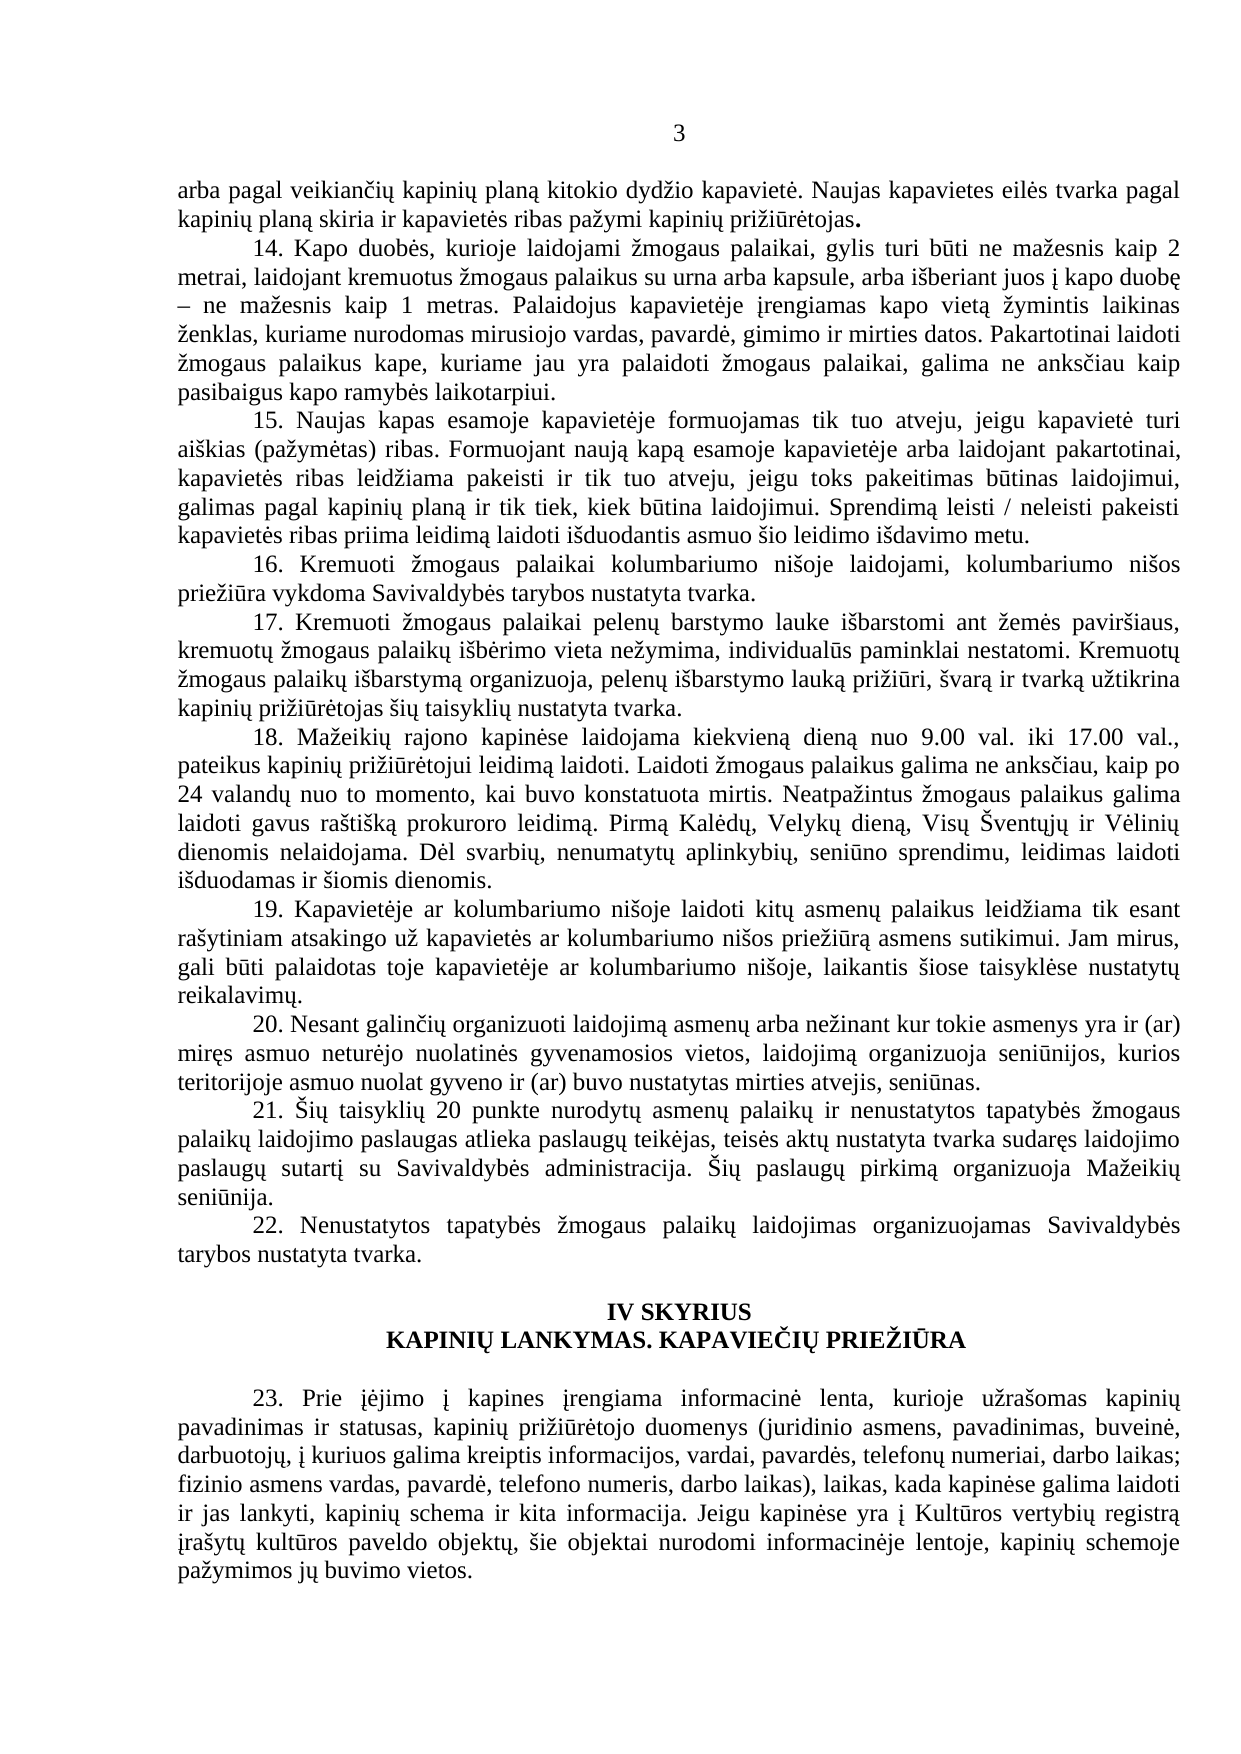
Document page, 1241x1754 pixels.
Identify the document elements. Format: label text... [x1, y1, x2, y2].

text 15. Naujas kapas esamoje kapavietėje formuojamas tik tuo atveju, jeigu kapavietė turi aiškias (pažymėtas) ribas. Formuojant naują kapą esamoje kapavietėje arba laidojant pakartotinai, kapavietės ribas leidžiama pakeisti ir tik tuo atveju, jeigu toks pakeitimas būtinas laidojimui, galimas pagal kapinių planą ir tik tiek, kiek būtina laidojimui. Sprendimą leisti / neleisti pakeisti kapavietės ribas priima leidimą laidoti išduodantis asmuo šio leidimo išdavimo metu. [177, 406, 1181, 549]
text KAPINIŲ LANKYMAS. KAPAVIEČIŲ PRIEŽIŪRA [177, 1326, 1181, 1354]
text 20. Nesant galinčių organizuoti laidojimą asmenų arba nežinant kur tokie asmenys yra ir (ar) miręs asmuo neturėjo nuolatinės gyvenamosios vietos, laidojimą organizuoja seniūnijos, kurios teritorijoje asmuo nuolat gyveno ir (ar) buvo nustatytas mirties atvejis, seniūnas. [177, 1009, 1181, 1096]
text 21. Šių taisyklių 20 punkte nurodytų asmenų palaikų ir nenustatytos tapatybės žmogaus palaikų laidojimo paslaugas atlieka paslaugų teikėjas, teisės aktų nustatyta tvarka sudaręs laidojimo paslaugų sutartį su Savivaldybės administracija. Šių paslaugų pirkimą organizuoja Mažeikių seniūnija. [177, 1096, 1181, 1211]
text 23. Prie įėjimo į kapines įrengiama informacinė lenta, kurioje užrašomas kapinių pavadinimas ir statusas, kapinių prižiūrėtojo duomenys (juridinio asmens, pavadinimas, buveinė, darbuotojų, į kuriuos galima kreiptis informacijos, vardai, pavardės, telefonų numeriai, darbo laikas; fizinio asmens vardas, pavardė, telefono numeris, darbo laikas), laikas, kada kapinėse galima laidoti ir jas lankyti, kapinių schema ir kita informacija. Jeigu kapinėse yra į Kultūros vertybių registrą įrašytų kultūros paveldo objektų, šie objektai nurodomi informacinėje lentoje, kapinių schemoje pažymimos jų buvimo vietos. [177, 1383, 1181, 1584]
text 19. Kapavietėje ar kolumbariumo nišoje laidoti kitų asmenų palaikus leidžiama tik esant rašytiniam atsakingo už kapavietės ar kolumbariumo nišos priežiūrą asmens sutikimui. Jam mirus, gali būti palaidotas toje kapavietėje ar kolumbariumo nišoje, laikantis šiose taisyklėse nustatytų reikalavimų. [177, 894, 1181, 1009]
text 22. Nenustatytos tapatybės žmogaus palaikų laidojimas organizuojamas Savivaldybės tarybos nustatyta tvarka. [177, 1211, 1181, 1268]
text 14. Kapo duobės, kurioje laidojami žmogaus palaikai, gylis turi būti ne mažesnis kaip 2 metrai, laidojant kremuotus žmogaus palaikus su urna arba kapsule, arba išberiant juos į kapo duobę – ne mažesnis kaip 1 metras. Palaidojus kapavietėje įrengiamas kapo vietą žymintis laikinas ženklas, kuriame nurodomas mirusiojo vardas, pavardė, gimimo ir mirties datos. Pakartotinai laidoti žmogaus palaikus kape, kuriame jau yra palaidoti žmogaus palaikai, galima ne anksčiau kaip pasibaigus kapo ramybės laikotarpiui. [177, 233, 1181, 406]
text arba pagal veikiančių kapinių planą kitokio dydžio kapavietė. Naujas kapavietes eilės tvarka pagal kapinių planą skiria ir kapavietės ribas pažymi kapinių prižiūrėtojas. [177, 176, 1181, 233]
text 16. Kremuoti žmogaus palaikai kolumbariumo nišoje laidojami, kolumbariumo nišos priežiūra vykdoma Savivaldybės tarybos nustatyta tvarka. [177, 549, 1181, 607]
text IV SKYRIUS [177, 1297, 1181, 1326]
text 18. Mažeikių rajono kapinėse laidojama kiekvieną dieną nuo 9.00 val. iki 17.00 val., pateikus kapinių prižiūrėtojui leidimą laidoti. Laidoti žmogaus palaikus galima ne anksčiau, kaip po 24 valandų nuo to momento, kai buvo konstatuota mirtis. Neatpažintus žmogaus palaikus galima laidoti gavus raštišką prokuroro leidimą. Pirmą Kalėdų, Velykų dieną, Visų Šventųjų ir Vėlinių dienomis nelaidojama. Dėl svarbių, nenumatytų aplinkybių, seniūno sprendimu, leidimas laidoti išduodamas ir šiomis dienomis. [177, 722, 1181, 894]
text 17. Kremuoti žmogaus palaikai pelenų barstymo lauke išbarstomi ant žemės paviršiaus, kremuotų žmogaus palaikų išbėrimo vieta nežymima, individualūs paminklai nestatomi. Kremuotų žmogaus palaikų išbarstymą organizuoja, pelenų išbarstymo lauką prižiūri, švarą ir tvarką užtikrina kapinių prižiūrėtojas šių taisyklių nustatyta tvarka. [177, 607, 1181, 722]
